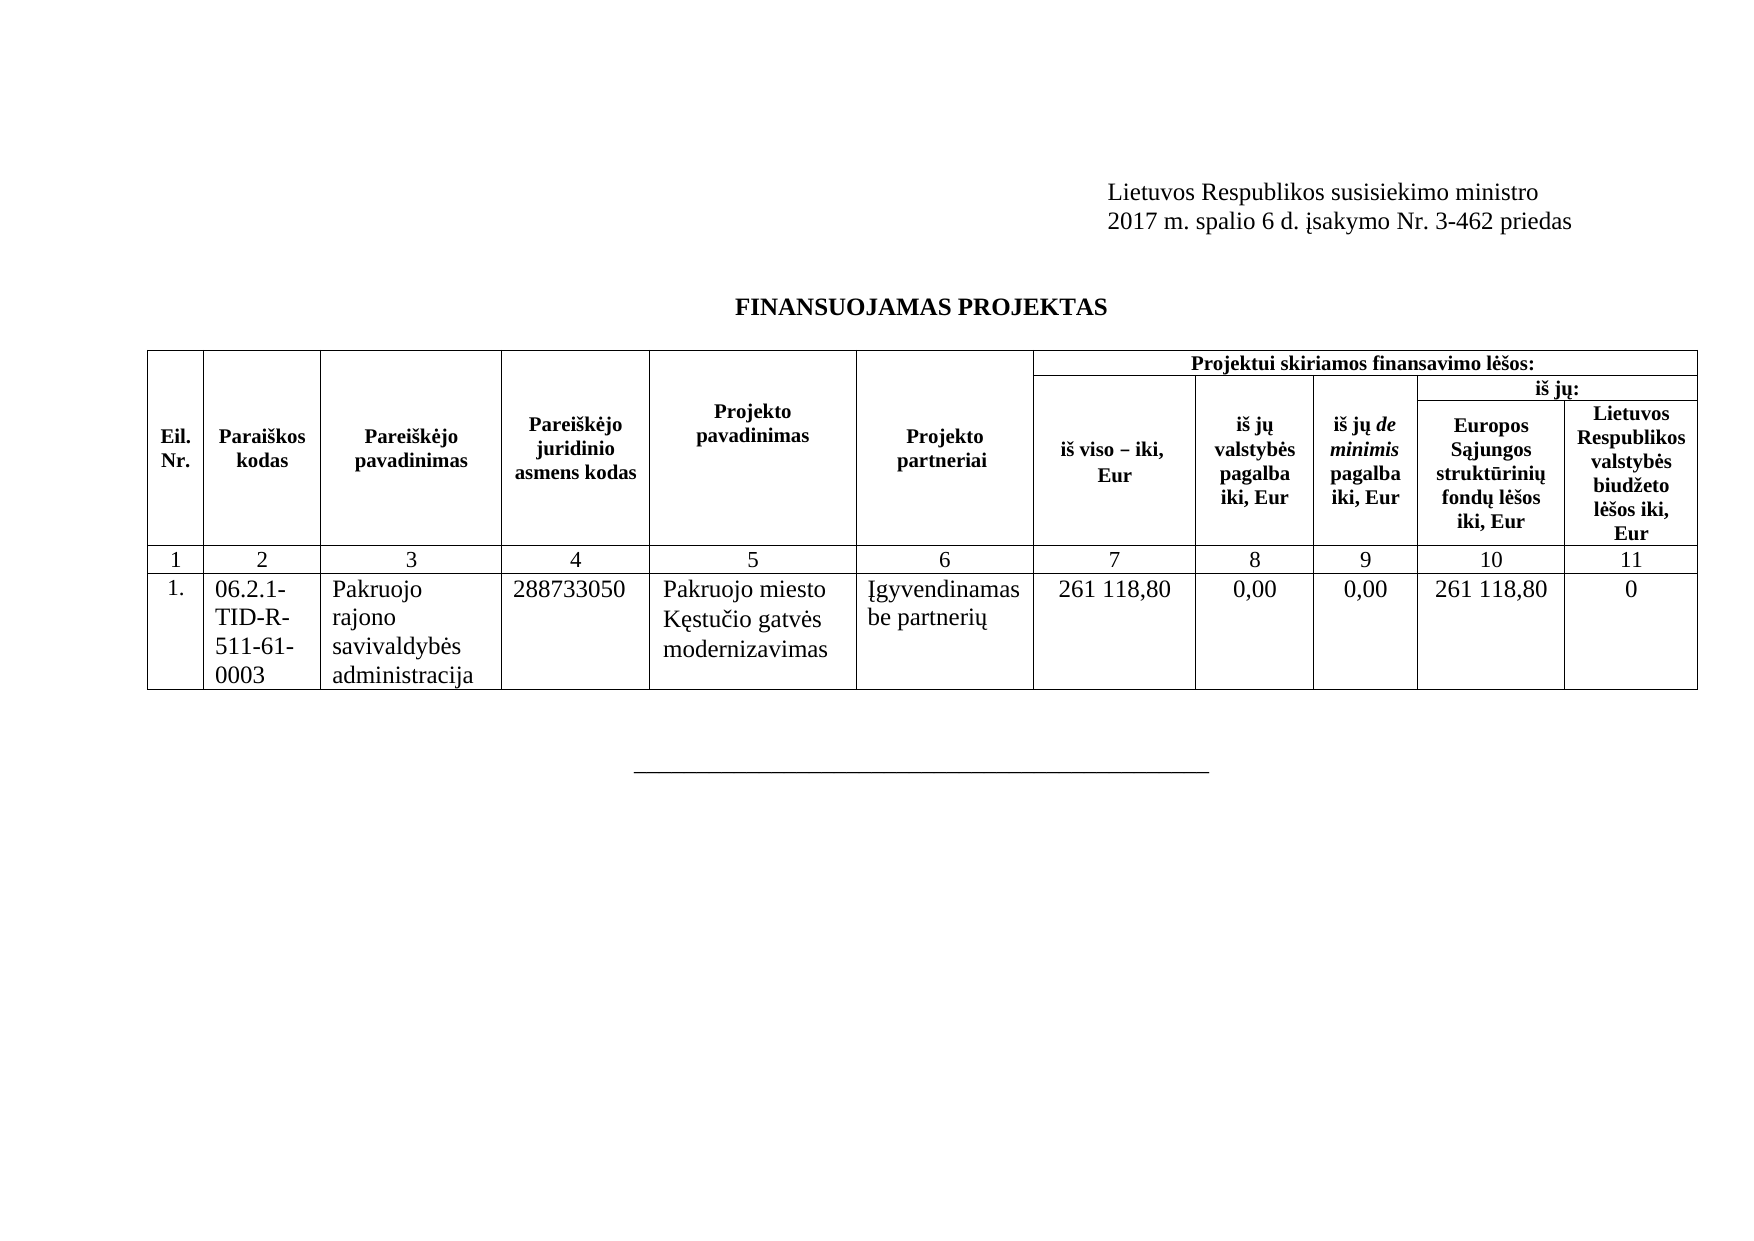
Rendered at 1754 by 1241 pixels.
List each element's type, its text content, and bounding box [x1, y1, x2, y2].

table_cell 10 [1418, 546, 1564, 573]
text FINANSUOJAMAS PROJEKTAS [148, 292, 1695, 321]
table_header Projekto pavadinimas [650, 351, 856, 545]
text Lietuvos Respublikos susisiekimo ministro [1107, 177, 1624, 206]
table_cell 288733050 [502, 574, 649, 689]
table_cell 3 [321, 546, 501, 573]
table_cell 0 [1565, 574, 1697, 689]
table_header Pareiškėjo juridinio asmens kodas [502, 351, 649, 545]
table_header Projekto partneriai [857, 351, 1033, 545]
table_cell iš jų valstybės pagalba iki, Eur [1196, 376, 1313, 545]
table_cell 0,00 [1314, 574, 1417, 689]
table_cell 2 [204, 546, 320, 573]
table_cell Įgyvendinamas be partnerių [857, 574, 1033, 689]
table_cell Europos Sąjungos struktūrinių fondų lėšos iki, Eur [1418, 401, 1564, 545]
table_cell 11 [1565, 546, 1697, 573]
table_cell Lietuvos Respublikos valstybės biudžeto lėšos iki, Eur [1565, 401, 1697, 545]
table_cell 5 [650, 546, 856, 573]
table_header Paraiškos kodas [204, 351, 320, 545]
table_cell 6 [857, 546, 1033, 573]
table_cell 261 118,80 [1418, 574, 1564, 689]
table_cell iš jų de minimis pagalba iki, Eur [1314, 376, 1417, 545]
table_header Eil. Nr. [148, 351, 203, 545]
table_cell 1 [148, 546, 203, 573]
table_cell 06.2.1-TID-R-511-61-0003 [204, 574, 320, 689]
text 2017 m. spalio 6 d. įsakymo Nr. 3-462 priedas [1107, 206, 1624, 235]
table_cell 4 [502, 546, 649, 573]
table_cell 7 [1034, 546, 1195, 573]
table_cell iš jų: [1418, 376, 1697, 400]
text ______________________________________________ [148, 747, 1695, 776]
table_header Pareiškėjo pavadinimas [321, 351, 501, 545]
table_cell Pakruojo rajono savivaldybės administracija [321, 574, 501, 689]
table_cell [650, 574, 856, 689]
table_cell 261 118,80 [1034, 574, 1195, 689]
table_cell 8 [1196, 546, 1313, 573]
table_cell 0,00 [1196, 574, 1313, 689]
table_header Pakruojo miesto Kęstučio gatvės modernizavimas [663, 574, 845, 665]
table_cell 1. [148, 574, 203, 689]
table_cell iš viso – iki, Eur [1034, 376, 1195, 545]
table_header Projektui skiriamos finansavimo lėšos: [1034, 351, 1697, 375]
table_cell 9 [1314, 546, 1417, 573]
